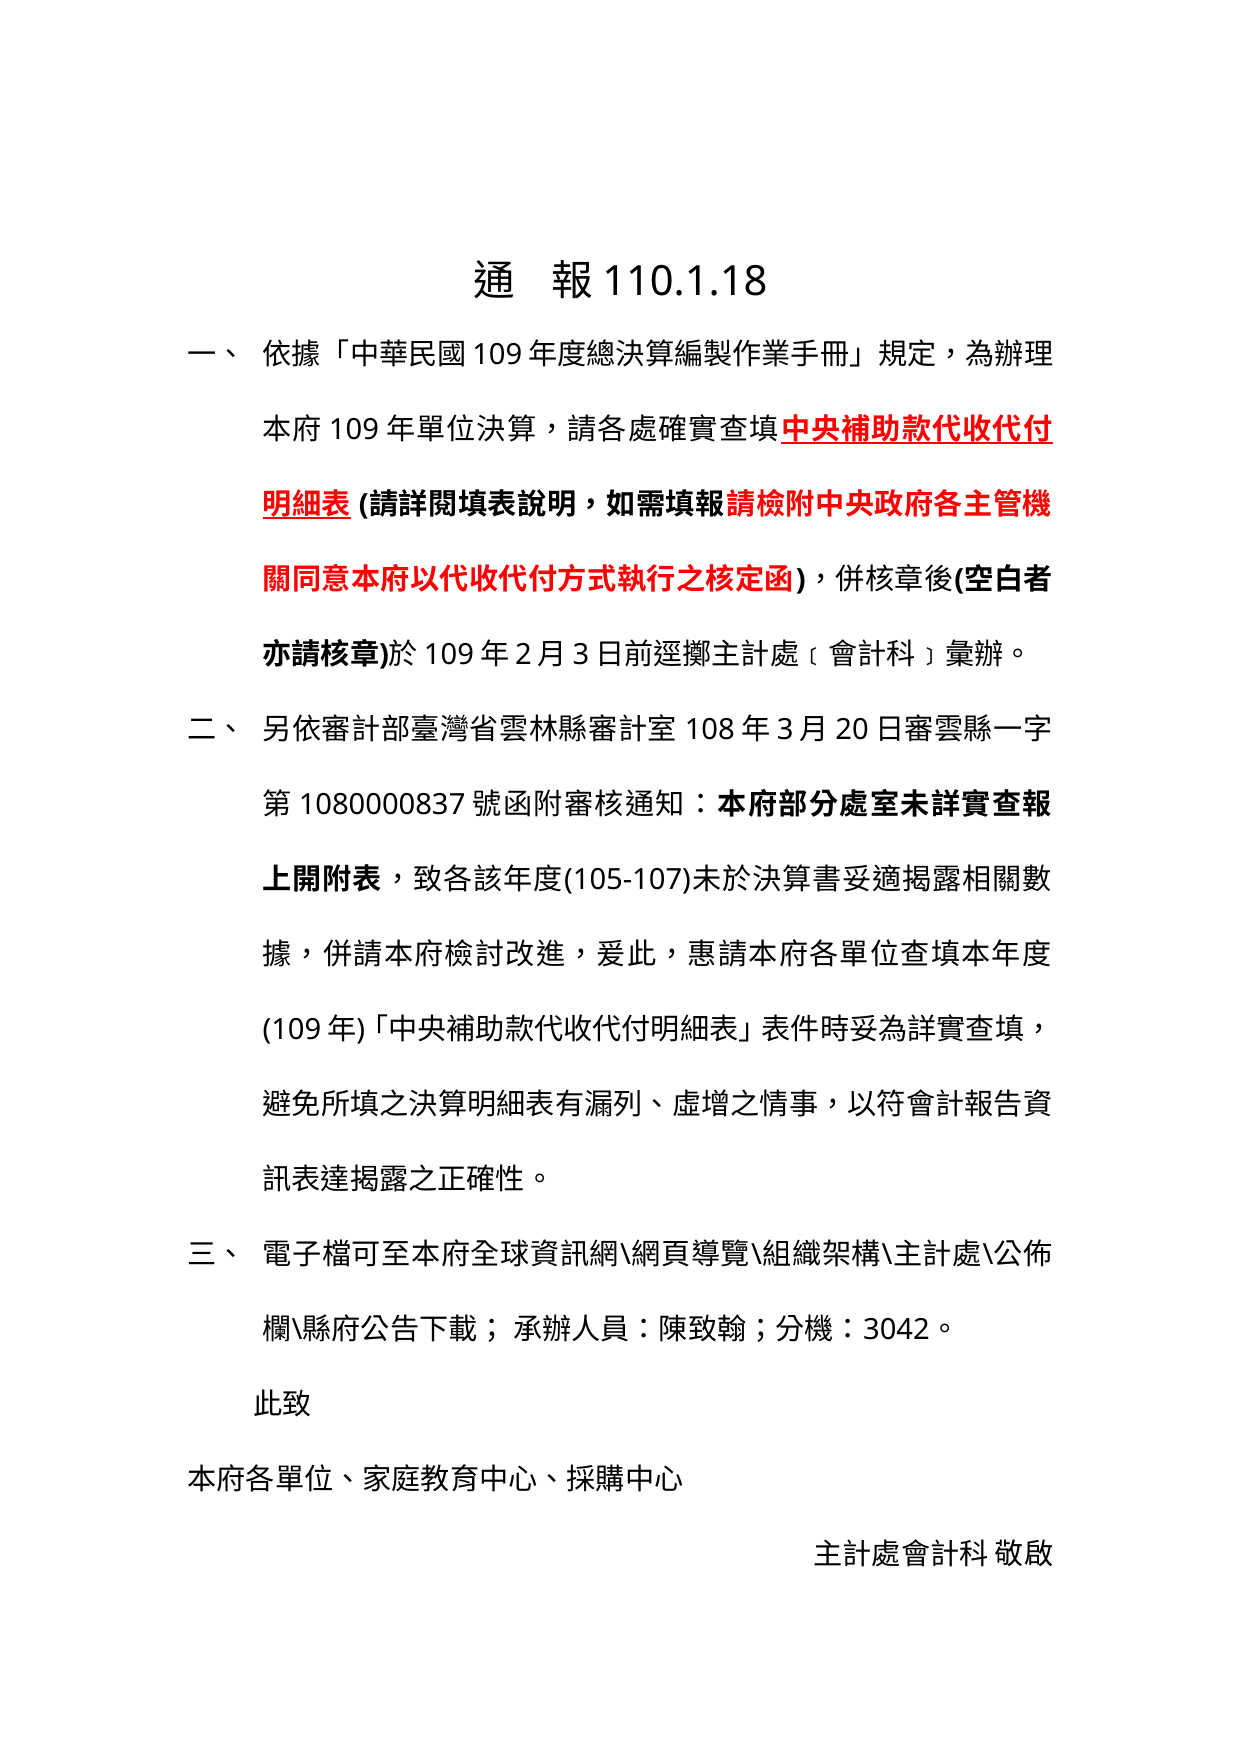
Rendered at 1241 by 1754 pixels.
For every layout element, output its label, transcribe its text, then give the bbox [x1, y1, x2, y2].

list 另依審計部臺灣省雲林縣審計室108年3月20日審雲縣一字第1080000837號函附審核通知：本府部分處室未詳實查報上開附表，致各該年度(105-107)未於決算書妥適揭露相關數據，併請本府檢討改進，爰此，惠請本府各單位查填本年度(109年)「中央補助款代收代付明細表」表件時妥為詳實查填，避免所填之決算明細表有漏列、虛增之情事，以符會計報告資訊表達揭露之正確性。 [187, 689, 1053, 1214]
text 主計處會計科 敬啟 [187, 1514, 1053, 1589]
text 此致 [187, 1364, 1053, 1439]
list 依據 「中華民國109年度總決算編製作業手冊」 規定，為辦理本府109年單位決算，請各處確實查填中央補助款代收代付明細表 (請詳閱填表說明，如需填報請檢附中央政府各主管機關同意本府以代收代付方式執行之核定函)，併核章後(空白者亦請核章)於109年2月3日前逕擲主計處﹝會計科﹞彙辦。 [187, 314, 1053, 689]
text 通 報110.1.18 [187, 164, 1053, 314]
text 本府各單位、家庭教育中心、採購中心 [187, 1439, 1053, 1514]
list 電子檔可至本府全球資訊網\網頁導覽\組織架構\主計處\公佈欄\縣府公告下載； 承辦人員：陳致翰；分機：3042。 [187, 1214, 1053, 1364]
